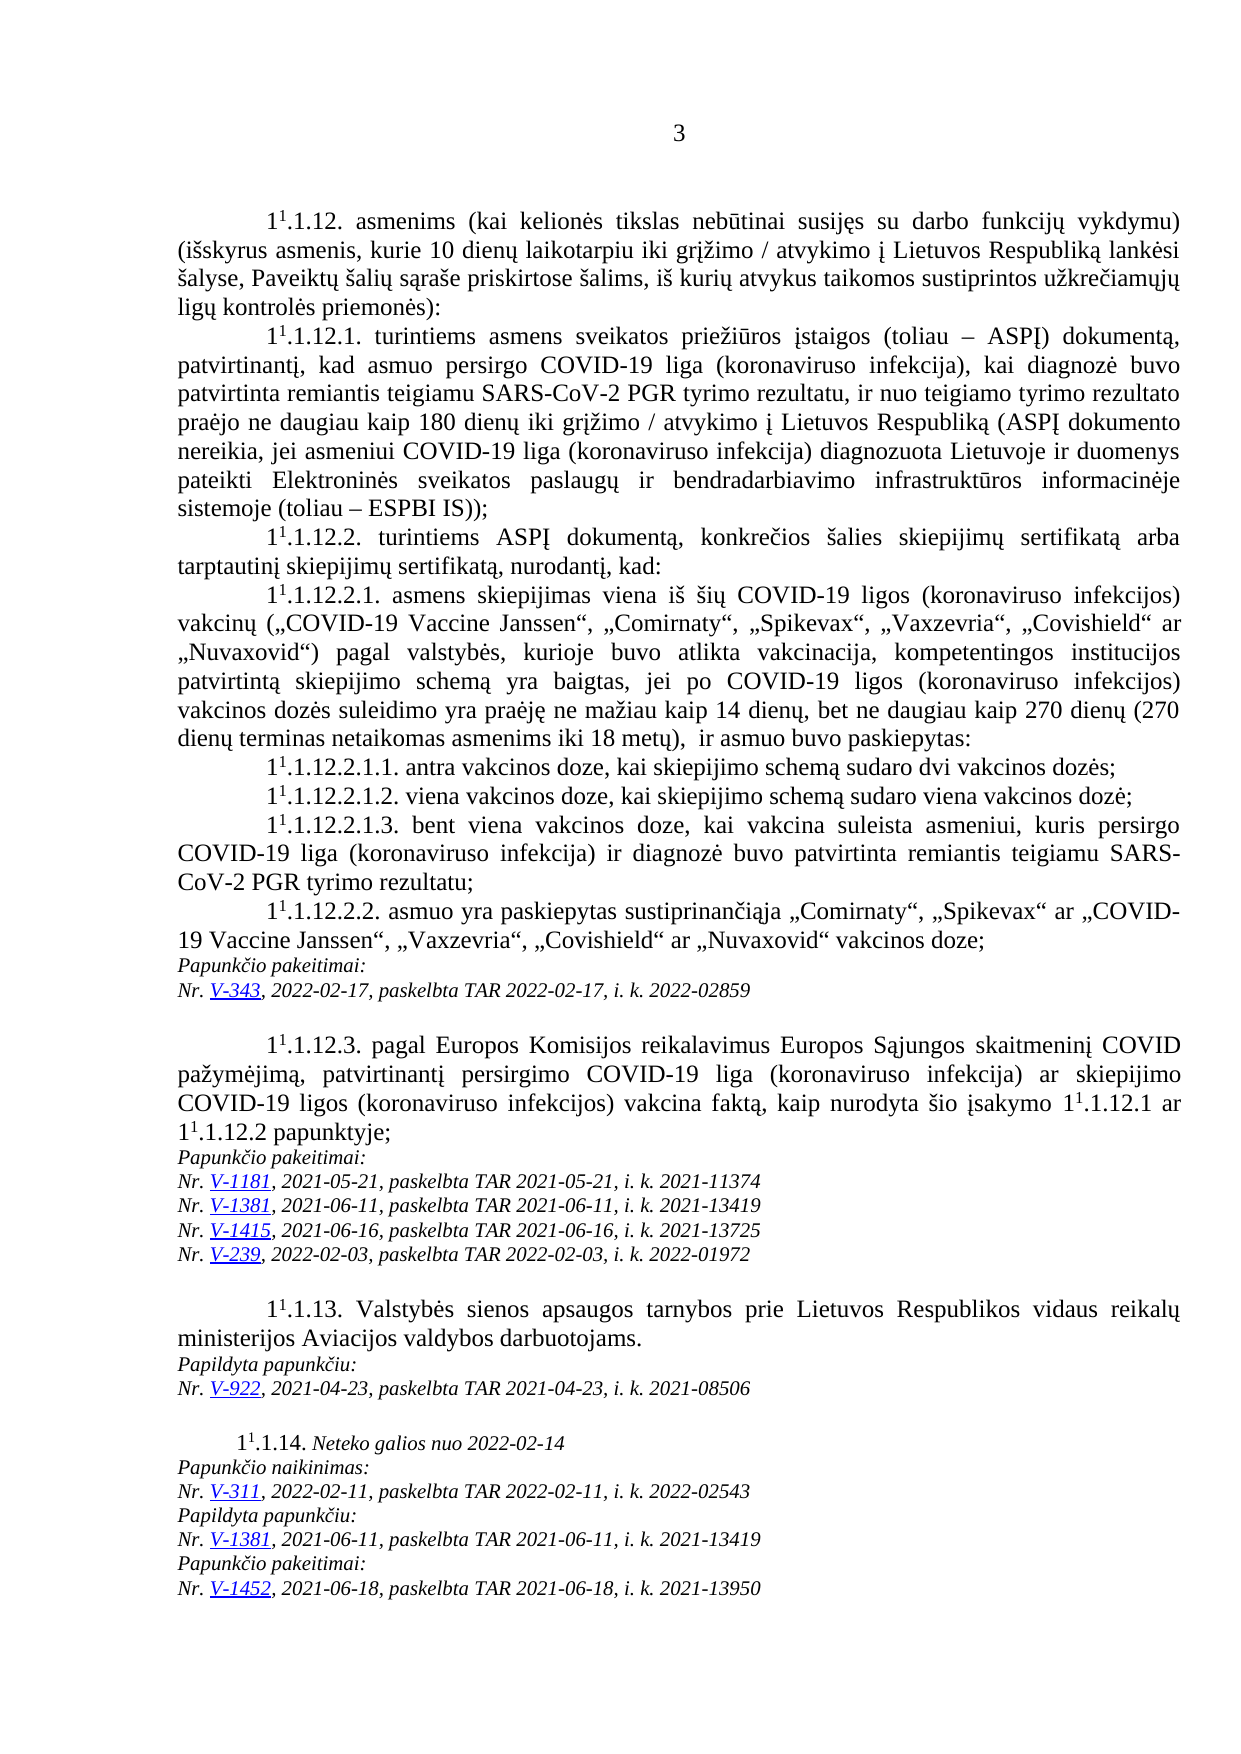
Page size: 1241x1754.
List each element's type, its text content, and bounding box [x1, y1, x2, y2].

text 11.1.12.2.1.3. bent viena vakcinos doze, kai vakcina suleista asmeniui, kuris persirgo COVID-19 liga (koronaviruso infekcija) ir diagnozė buvo patvirtinta remiantis teigiamu SARS-CoV-2 PGR tyrimo rezultatu; [177, 810, 1181, 896]
text 11.1.12.3. pagal Europos Komisijos reikalavimus Europos Sąjungos skaitmeninį COVID pažymėjimą, patvirtinantį persirgimo COVID-19 liga (koronaviruso infekcija) ar skiepijimo COVID-19 ligos (koronaviruso infekcijos) vakcina faktą, kaip nurodyta šio įsakymo 11.1.12.1 ar 11.1.12.2 papunktyje; [177, 1030, 1181, 1145]
text 11.1.12. asmenims (kai kelionės tikslas nebūtinai susijęs su darbo funkcijų vykdymu) (išskyrus asmenis, kurie 10 dienų laikotarpiu iki grįžimo / atvykimo į Lietuvos Respubliką lankėsi šalyse, Paveiktų šalių sąraše priskirtose šalims, iš kurių atvykus taikomos sustiprintos užkrečiamųjų ligų kontrolės priemonės): [177, 206, 1181, 321]
text Nr. V-1452, 2021-06-18, paskelbta TAR 2021-06-18, i. k. 2021-13950 [177, 1575, 1181, 1599]
text Nr. V-1381, 2021-06-11, paskelbta TAR 2021-06-11, i. k. 2021-13419 [177, 1193, 1181, 1217]
text Papunkčio pakeitimai: [177, 953, 1181, 977]
text 11.1.12.1. turintiems asmens sveikatos priežiūros įstaigos (toliau – ASPĮ) dokumentą, patvirtinantį, kad asmuo persirgo COVID-19 liga (koronaviruso infekcija), kai diagnozė buvo patvirtinta remiantis teigiamu SARS-CoV-2 PGR tyrimo rezultatu, ir nuo teigiamo tyrimo rezultato praėjo ne daugiau kaip 180 dienų iki grįžimo / atvykimo į Lietuvos Respubliką (ASPĮ dokumento nereikia, jei asmeniui COVID-19 liga (koronaviruso infekcija) diagnozuota Lietuvoje ir duomenys pateikti Elektroninės sveikatos paslaugų ir bendradarbiavimo infrastruktūros informacinėje sistemoje (toliau – ESPBI IS)); [177, 321, 1181, 522]
text 11.1.14. Neteko galios nuo 2022-02-14 [177, 1429, 1181, 1455]
text Papunkčio pakeitimai: [177, 1551, 1181, 1575]
text Papildyta papunkčiu: [177, 1503, 1181, 1527]
text Nr. V-239, 2022-02-03, paskelbta TAR 2022-02-03, i. k. 2022-01972 [177, 1242, 1181, 1266]
text 11.1.12.2. turintiems ASPĮ dokumentą, konkrečios šalies skiepijimų sertifikatą arba tarptautinį skiepijimų sertifikatą, nurodantį, kad: [177, 522, 1181, 580]
text 11.1.12.2.1. asmens skiepijimas viena iš šių COVID-19 ligos (koronaviruso infekcijos) vakcinų („COVID-19 Vaccine Janssen“, „Comirnaty“, „Spikevax“, „Vaxzevria“, „Covishield“ ar „Nuvaxovid“) pagal valstybės, kurioje buvo atlikta vakcinacija, kompetentingos institucijos patvirtintą skiepijimo schemą yra baigtas, jei po COVID-19 ligos (koronaviruso infekcijos) vakcinos dozės suleidimo yra praėję ne mažiau kaip 14 dienų, bet ne daugiau kaip 270 dienų (270 dienų terminas netaikomas asmenims iki 18 metų), ir asmuo buvo paskiepytas: [177, 580, 1181, 752]
text 11.1.12.2.1.2. viena vakcinos doze, kai skiepijimo schemą sudaro viena vakcinos dozė; [177, 781, 1181, 810]
text Nr. V-343, 2022-02-17, paskelbta TAR 2022-02-17, i. k. 2022-02859 [177, 977, 1181, 1002]
text Papunkčio pakeitimai: [177, 1145, 1181, 1169]
text Papildyta papunkčiu: [177, 1352, 1181, 1376]
text 11.1.12.2.1.1. antra vakcinos doze, kai skiepijimo schemą sudaro dvi vakcinos dozės; [177, 752, 1181, 781]
text Nr. V-1415, 2021-06-16, paskelbta TAR 2021-06-16, i. k. 2021-13725 [177, 1217, 1181, 1242]
text 11.1.13. Valstybės sienos apsaugos tarnybos prie Lietuvos Respublikos vidaus reikalų ministerijos Aviacijos valdybos darbuotojams. [177, 1294, 1181, 1352]
text Nr. V-1181, 2021-05-21, paskelbta TAR 2021-05-21, i. k. 2021-11374 [177, 1169, 1181, 1193]
text Nr. V-1381, 2021-06-11, paskelbta TAR 2021-06-11, i. k. 2021-13419 [177, 1527, 1181, 1551]
text Papunkčio naikinimas: [177, 1455, 1181, 1479]
text 11.1.12.2.2. asmuo yra paskiepytas sustiprinančiąja „Comirnaty“, „Spikevax“ ar „COVID-19 Vaccine Janssen“, „Vaxzevria“, „Covishield“ ar „Nuvaxovid“ vakcinos doze; [177, 896, 1181, 953]
text Nr. V-922, 2021-04-23, paskelbta TAR 2021-04-23, i. k. 2021-08506 [177, 1376, 1181, 1400]
text Nr. V-311, 2022-02-11, paskelbta TAR 2022-02-11, i. k. 2022-02543 [177, 1479, 1181, 1503]
